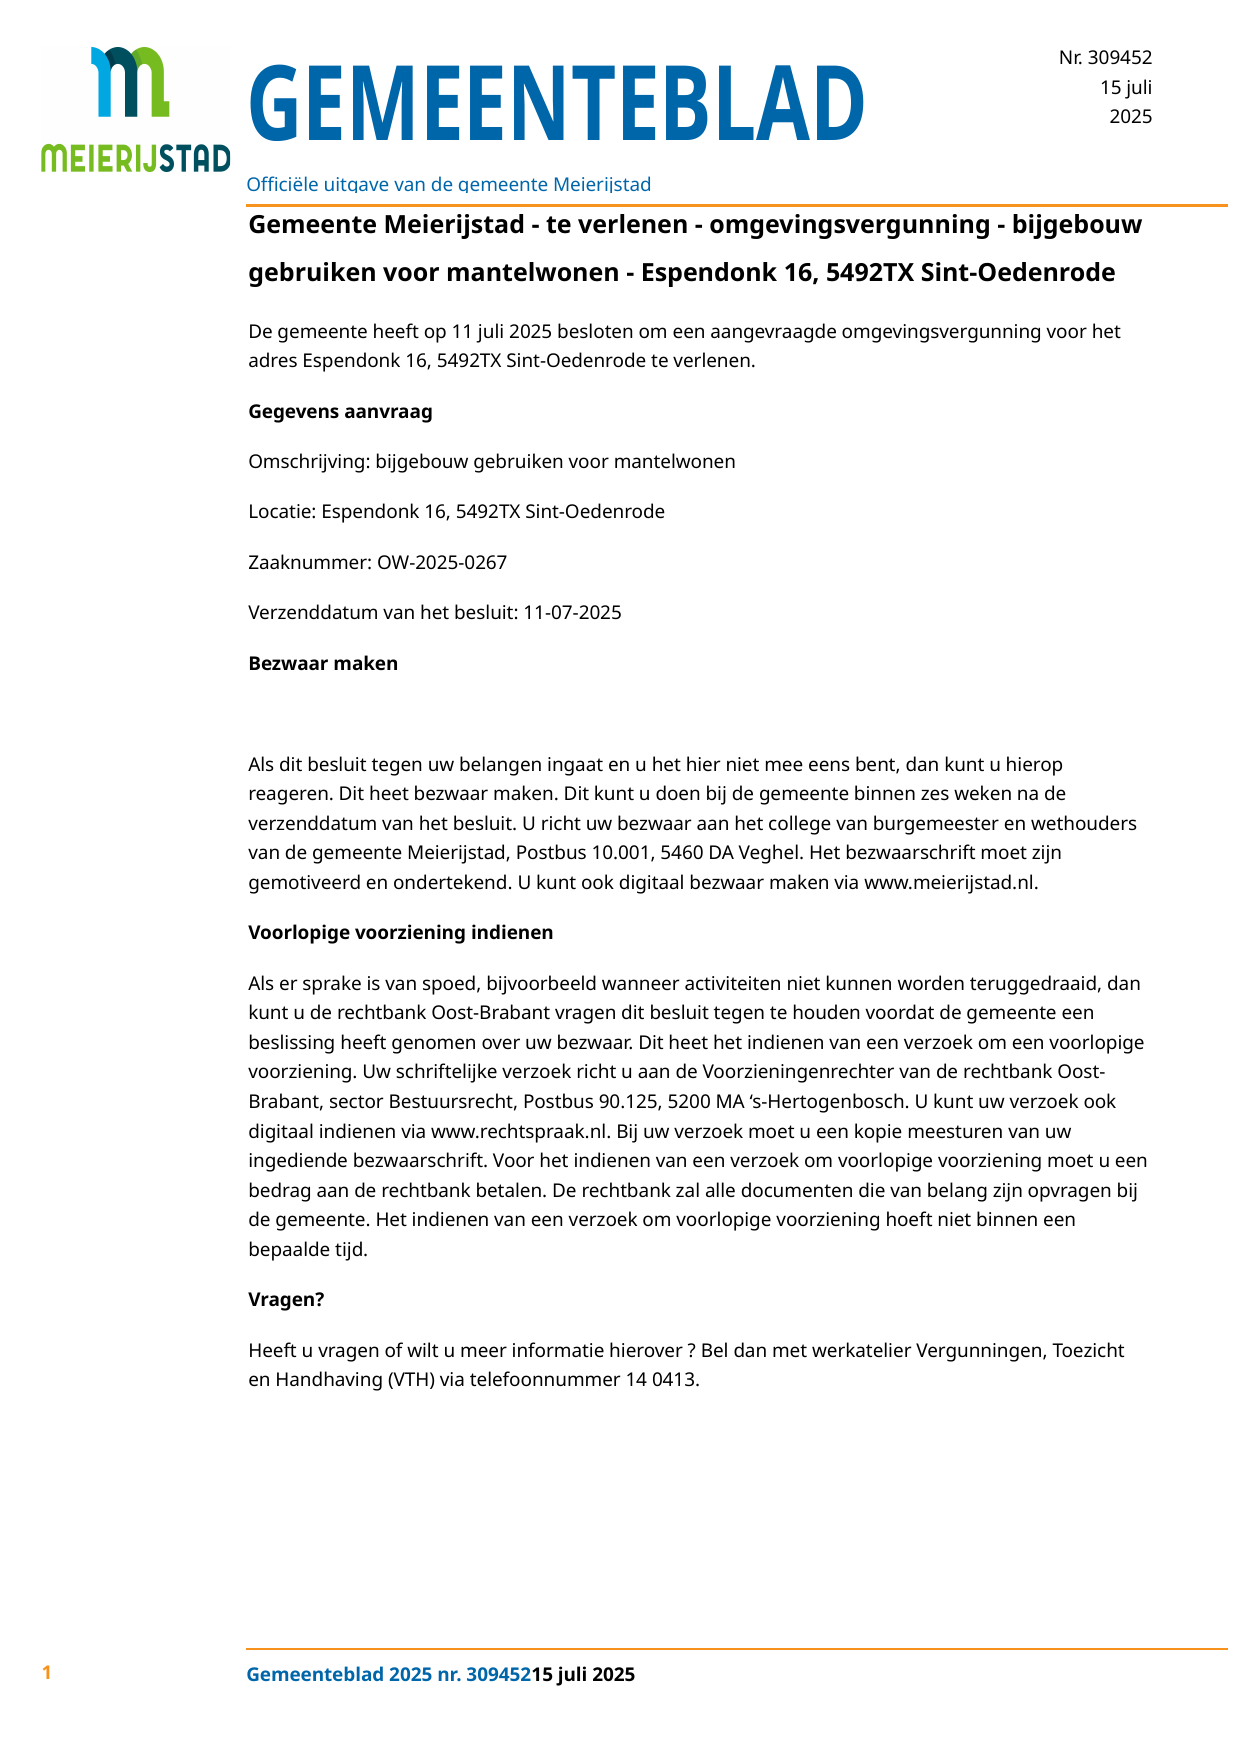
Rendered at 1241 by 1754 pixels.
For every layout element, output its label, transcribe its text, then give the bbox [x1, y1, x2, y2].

text Gegevens aanvraag [248, 398, 1152, 424]
text De gemeente heeft op 11 juli 2025 besloten om een aangevraagde omgevingsvergunning voor het adres Espendonk 16, 5492TX Sint-Oedenrode te verlenen. [248, 318, 1152, 373]
text Heeft u vragen of wilt u meer informatie hierover ? Bel dan met werkatelier Vergunningen, Toezicht en Handhaving (VTH) via telefoonnummer 14 0413. [248, 1337, 1152, 1392]
text Vragen? [248, 1287, 1152, 1312]
picture [41, 47, 231, 172]
text Bezwaar maken [248, 650, 1152, 676]
text Omschrijving: bijgebouw gebruiken voor mantelwonen [248, 448, 1152, 474]
text Voorlopige voorziening indienen [248, 919, 1152, 945]
text Als er sprake is van spoed, bijvoorbeeld wanneer activiteiten niet kunnen worden teruggedraaid, dan kunt u de rechtbank Oost-Brabant vragen dit besluit tegen te houden voordat de gemeente een beslissing heeft genomen over uw bezwaar. Dit heet het indienen van een verzoek om een voorlopige voorziening. Uw schriftelijke verzoek richt u aan de Voorzieningenrechter van de rechtbank Oost-Brabant, sector Bestuursrecht, Postbus 90.125, 5200 MA ‘s-Hertogenbosch. U kunt uw verzoek ook digitaal indienen via www.rechtspraak.nl. Bij uw verzoek moet u een kopie meesturen van uw ingediende bezwaarschrift. Voor het indienen van een verzoek om voorlopige voorziening moet u een bedrag aan de rechtbank betalen. De rechtbank zal alle documenten die van belang zijn opvragen bij de gemeente. Het indienen van een verzoek om voorlopige voorziening hoeft niet binnen een bepaalde tijd. [248, 970, 1152, 1262]
text Verzenddatum van het besluit: 11-07-2025 [248, 599, 1152, 625]
text Locatie: Espendonk 16, 5492TX Sint-Oedenrode [248, 499, 1152, 524]
text Gemeente Meierijstad - te verlenen - omgevingsvergunning - bijgebouw gebruiken voor mantelwonen - Espendonk 16, 5492TX Sint-Oedenrode [248, 207, 1152, 288]
text Zaaknummer: OW-2025-0267 [248, 549, 1152, 575]
text Als dit besluit tegen uw belangen ingaat en u het hier niet mee eens bent, dan kunt u hierop reageren. Dit heet bezwaar maken. Dit kunt u doen bij de gemeente binnen zes weken na de verzenddatum van het besluit. U richt uw bezwaar aan het college van burgemeester en wethouders van de gemeente Meierijstad, Postbus 10.001, 5460 DA Veghel. Het bezwaarschrift moet zijn gemotiveerd en ondertekend. U kunt ook digitaal bezwaar maken via www.meierijstad.nl. [248, 751, 1152, 895]
